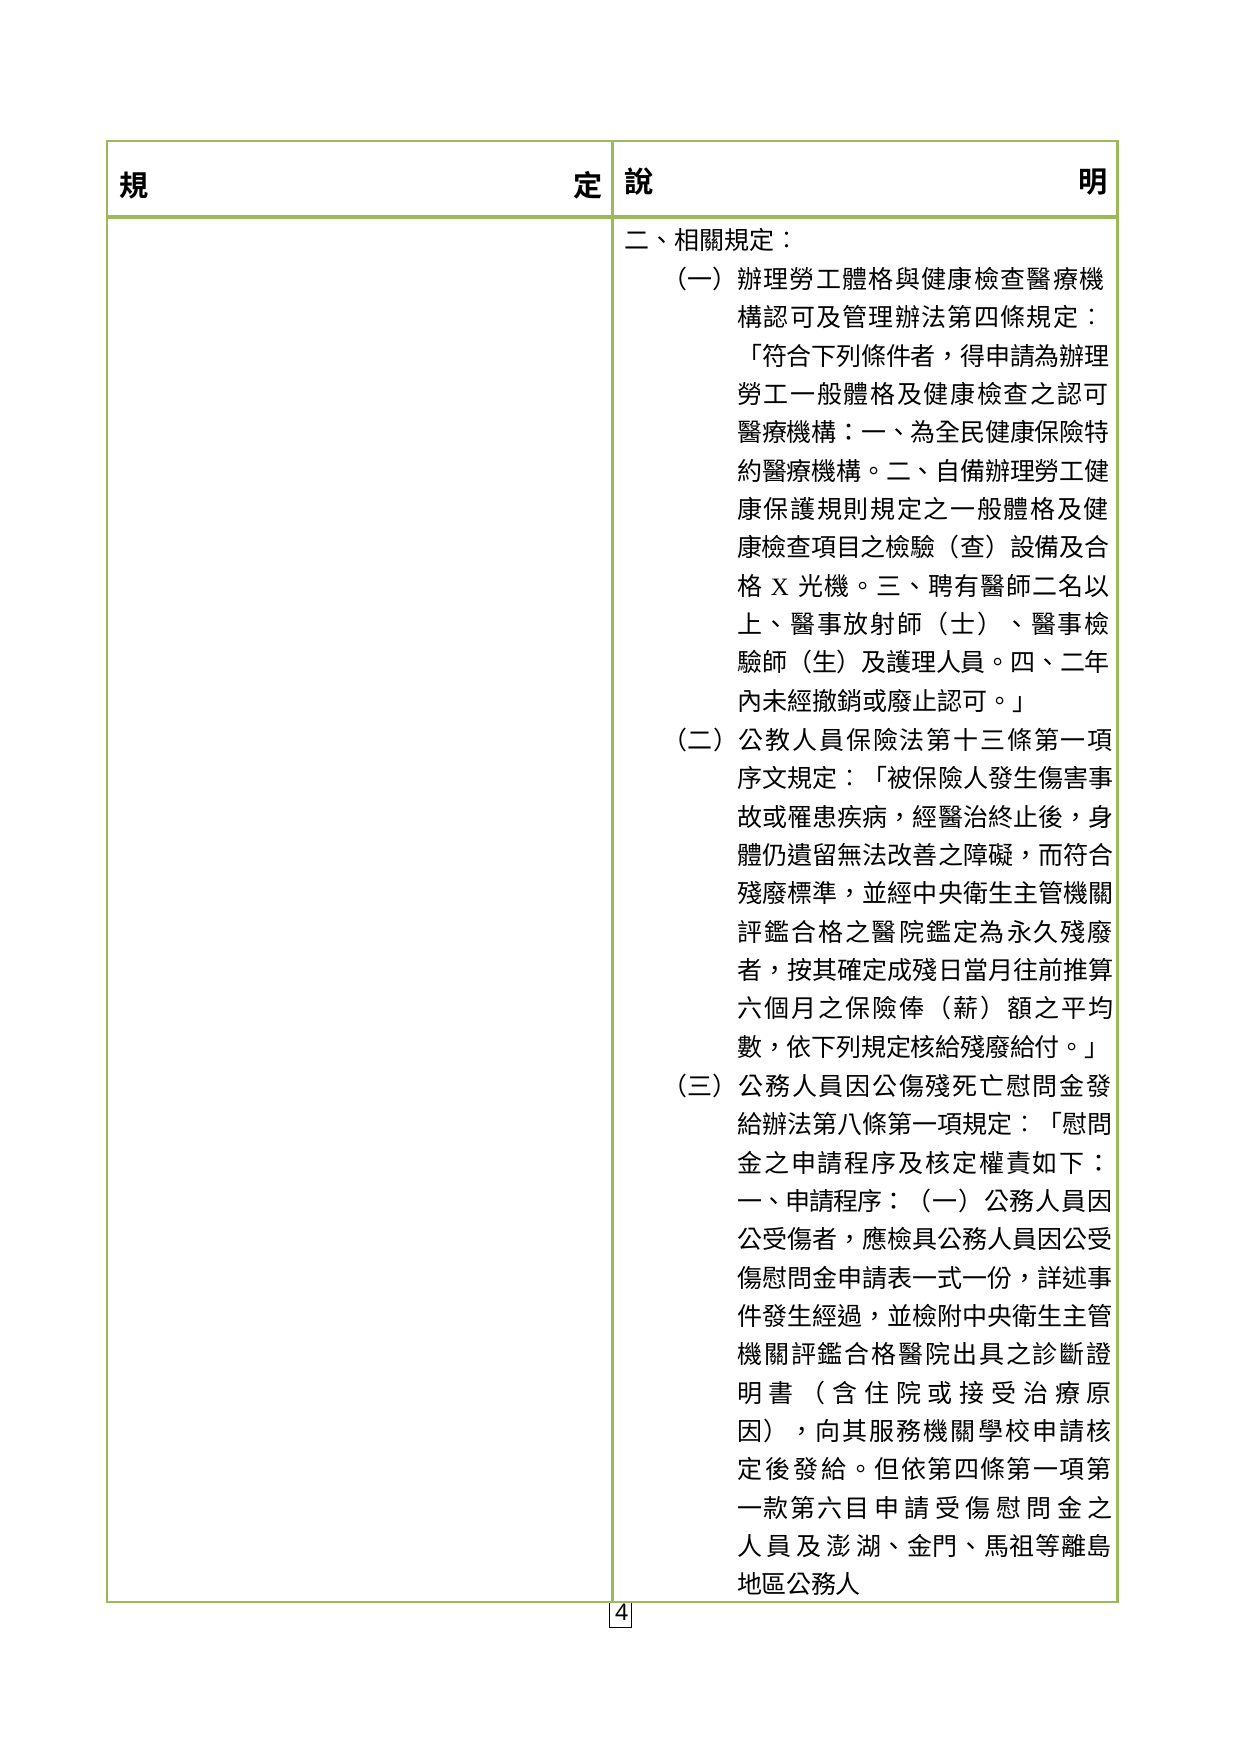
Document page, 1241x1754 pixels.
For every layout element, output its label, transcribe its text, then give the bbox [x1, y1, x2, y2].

table_header 說 明 [614, 142, 1116, 214]
table_header 規 定 [108, 142, 611, 214]
table_cell [108, 219, 611, 1601]
table_cell 二、相關規定︰ （一）辦理勞工體格與健康檢查醫療機構認可及管理辦法第四條規定︰ 「符合下列條件者，得申請為辦理勞工一般體格及健康檢查之認可醫療機構：一、為全民健康保險特約醫療機構。二、自備辦理勞工健康保護規則規定之一般體格及健康檢查項目之檢驗（查）設備及合格 X 光機。三、聘有醫師二名以上、醫事放射師（士）、醫事檢驗師（生）及護理人員。四、二年內未經撤銷或廢止認可。」 （二）公教人員保險法第十三條第一項序文規定︰「被保險人發生傷害事故或罹患疾病，經醫治終止後，身體仍遺留無法改善之障礙，而符合殘廢標準，並經中央衛生主管機關評鑑合格之醫院鑑定為永久殘廢者，按其確定成殘日當月往前推算六個月之保險俸（薪）額之平均數，依下列規定核給殘廢給付。」 （三）公務人員因公傷殘死亡慰問金發給辦法第八條第一項規定︰「慰問金之申請程序及核定權責如下： 一、申請程序：（一）公務人員因公受傷者，應檢具公務人員因公受傷慰問金申請表一式一份，詳述事件發生經過，並檢附中央衛生主管機關評鑑合格醫院出具之診斷證明書（含住院或接受治療原因），向其服務機關學校申請核定後發給。但依第四條第一項第一款第六目申請受傷慰問金之人員及澎湖、金門、馬祖等離島地區公務人 [614, 219, 1116, 1601]
